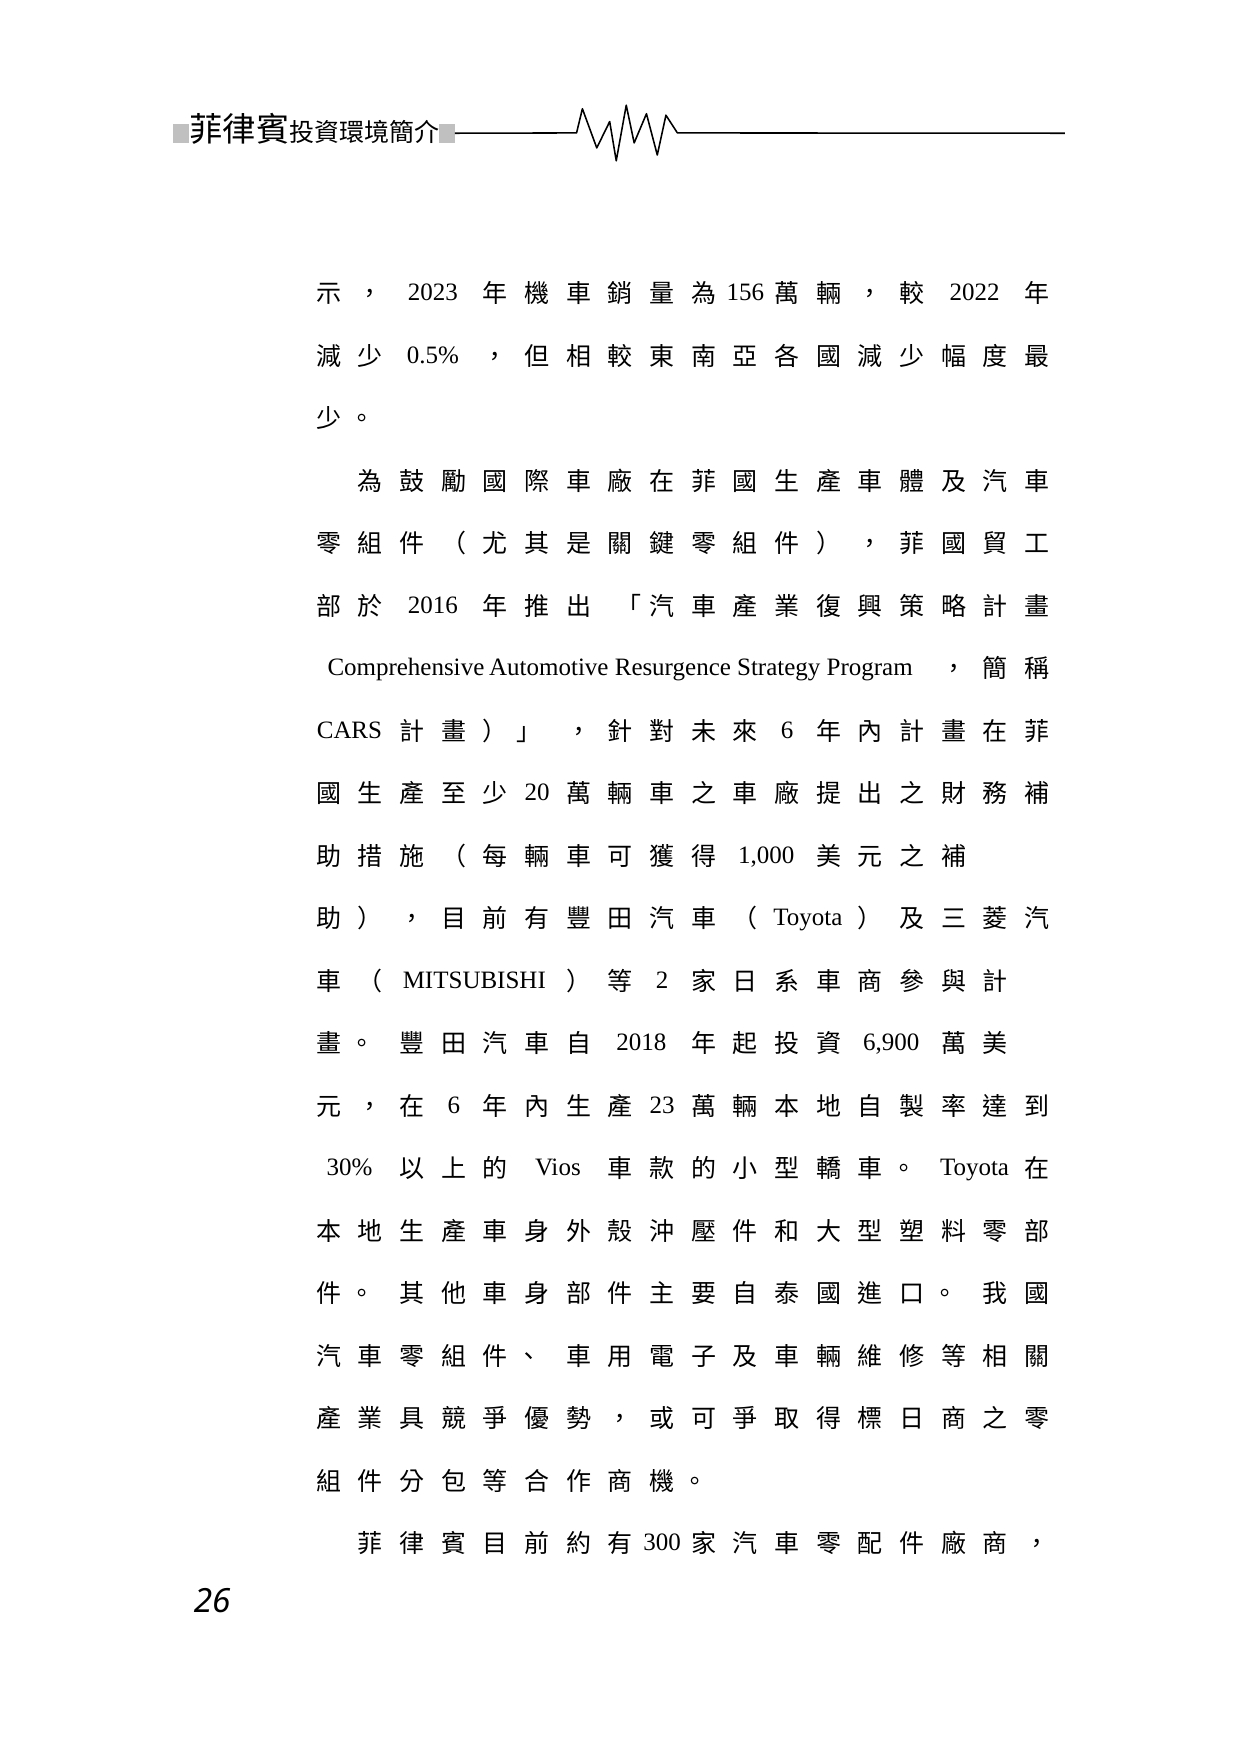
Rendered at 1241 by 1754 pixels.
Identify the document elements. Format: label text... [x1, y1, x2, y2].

text 為鼓勵國際車廠在菲國生產車體及汽車零組件（尤其是關鍵零組件），菲國貿工部於2016年推出「汽車產業復興策略計畫Comprehensive Automotive Resurgence Strategy Program，簡稱CARS計畫）」，針對未來6年內計畫在菲國生產至少20萬輛車之車廠提出之財務補助措施（每輛車可獲得1,000美元之補助），目前有豐田汽車（Toyota）及三菱汽車（MITSUBISHI）等2家日系車商參與計畫。豐田汽車自2018年起投資6,900萬美元，在6年內生產23萬輛本地自製率達到30%以上的Vios車款的小型轎車。Toyota在本地生產車身外殼沖壓件和大型塑料零部件。其他車身部件主要自泰國進口。我國汽車零組件、車用電子及車輛維修等相關產業具競爭優勢，或可爭取得標日商之零組件分包等合作商機。 [281, 438, 1058, 1500]
text 菲律賓目前約有300家汽車零配件廠商， [281, 1500, 1058, 1563]
text 示，2023年機車銷量為156萬輛，較2022年減少0.5%，但相較東南亞各國減少幅度最少。 [281, 250, 1058, 438]
